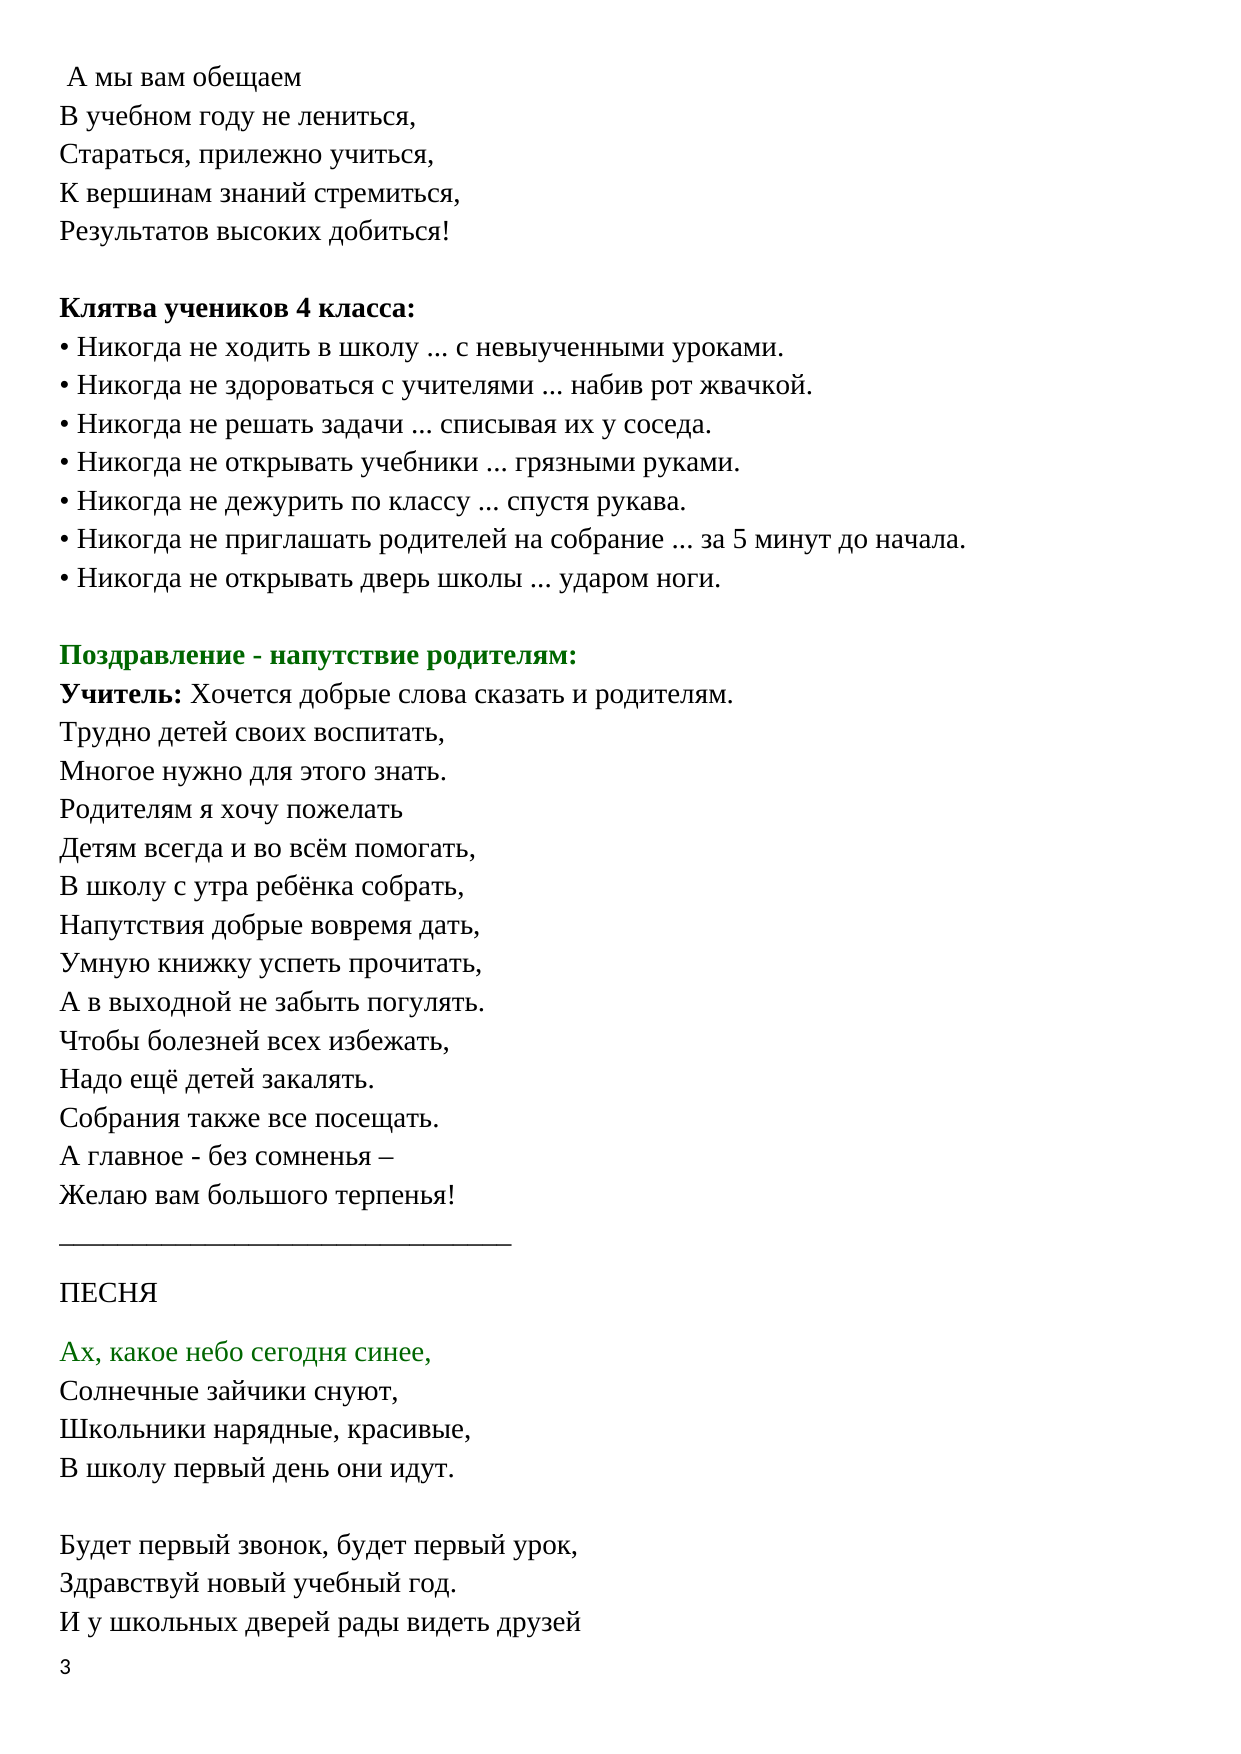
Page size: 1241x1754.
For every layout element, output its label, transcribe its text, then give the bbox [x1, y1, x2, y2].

text ПЕСНЯ [59, 1275, 1181, 1308]
text Школьники нарядные, красивые, [59, 1411, 1181, 1445]
text Здравствуй новый учебный год. [59, 1565, 1181, 1599]
text Ах, какое небо сегодня синее, [59, 1334, 1181, 1368]
text В школу первый день они идут. [59, 1450, 1181, 1483]
text Солнечные зайчики снуют, [59, 1373, 1181, 1406]
text И у школьных дверей рады видеть друзей [59, 1604, 1181, 1637]
text Будет первый звонок, будет первый урок, [59, 1527, 1181, 1560]
text А мы вам обещаем В учебном году не лениться, Стараться, прилежно учиться, К вершинам знаний стремиться, Результатов высоких добиться! Клятва учеников 4 класса: • Никогда не ходить в школу ... с невыученными уроками. • Никогда не здороваться с учителями ... набив рот жвачкой. • Никогда не решать задачи ... списывая их у соседа. • Никогда не открывать учебники ... грязными руками. • Никогда не дежурить по классу ... спустя рукава. • Никогда не приглашать родителей на собрание ... за 5 минут до начала. • Никогда не открывать дверь школы ... ударом ноги. Поздравление - напутствие родителям: Учитель: Хочется добрые слова сказать и родителям. Трудно детей своих воспитать, Многое нужно для этого знать. Родителям я хочу пожелать Детям всегда и во всём помогать, В школу с утра ребёнка собрать, Напутствия добрые вовремя дать, Умную книжку успеть прочитать, А в выходной не забыть погулять. Чтобы болезней всех избежать, Надо ещё детей закалять. Собрания также все посещать. А главное - без сомненья – Желаю вам большого терпенья! _______________________________ [59, 59, 1181, 1249]
